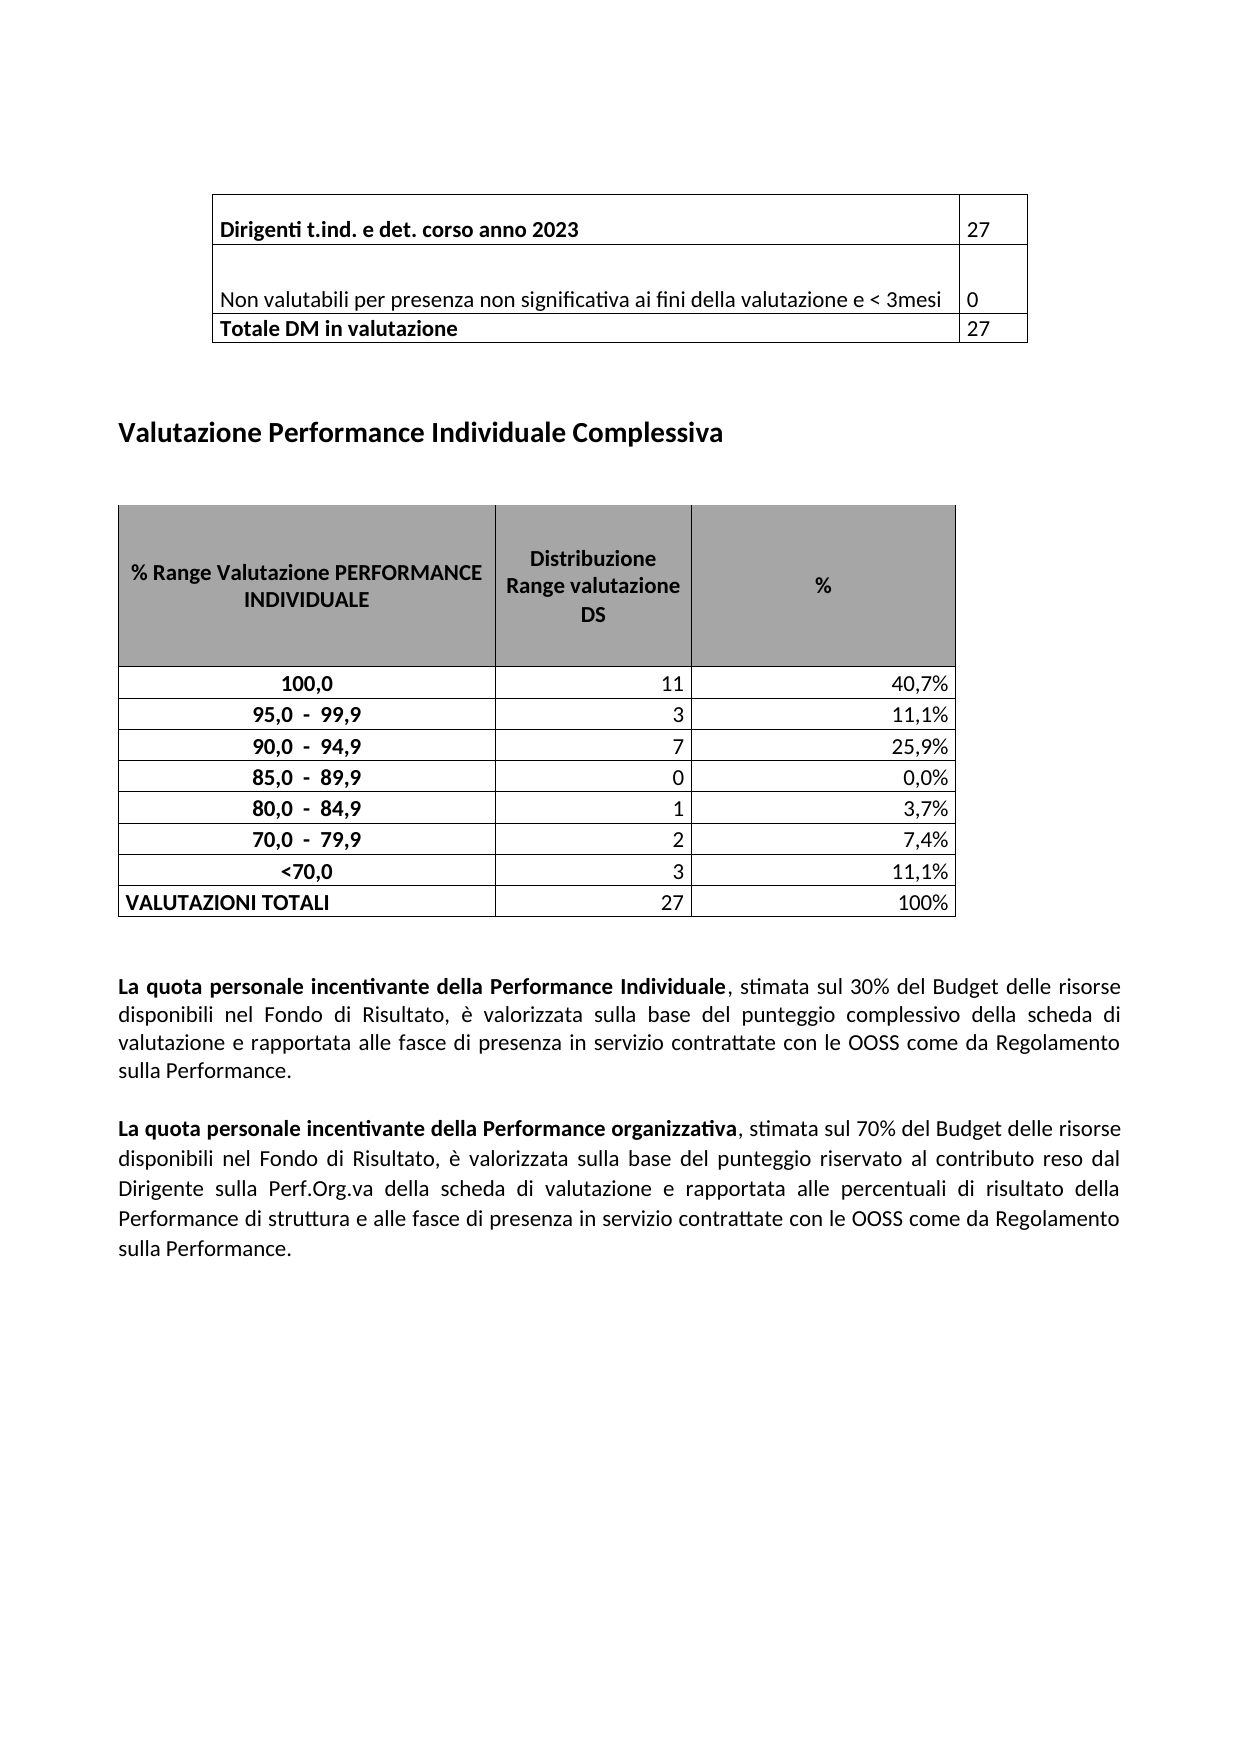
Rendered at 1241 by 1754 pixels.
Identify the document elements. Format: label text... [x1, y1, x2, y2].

table_header 27 [960, 195, 1027, 243]
table_cell 100,0 [119, 667, 495, 697]
table_cell Totale DM in valutazione [213, 314, 959, 342]
table_cell <70,0 [119, 855, 495, 885]
table_cell 27 [496, 886, 691, 916]
table_cell 2 [496, 824, 691, 854]
table_cell 85,0 - 89,9 [119, 761, 495, 791]
table_header Distribuzione Range valutazione DS [496, 505, 691, 666]
table_header % Range Valutazione PERFORMANCE INDIVIDUALE [119, 505, 495, 666]
table_cell 7,4% [692, 824, 955, 854]
table_cell 95,0 - 99,9 [119, 699, 495, 729]
table_cell 3 [496, 855, 691, 885]
table_cell 90,0 - 94,9 [119, 730, 495, 760]
table_cell 40,7% [692, 667, 955, 697]
table_cell 70,0 - 79,9 [119, 824, 495, 854]
table_header % [692, 505, 955, 666]
table_cell 3,7% [692, 792, 955, 822]
table_cell 0 [960, 245, 1027, 313]
table_cell 1 [496, 792, 691, 822]
text La quota personale incentivante della Performance Individuale, stimata sul 30% del Budget delle risorse disponibili nel Fondo di Risultato, è valorizzata sulla base del punteggio complessivo della scheda di valutazione e rapportata alle fasce di presenza in servizio contrattate con le OOSS come da Regolamento sulla Performance. [118, 972, 1122, 1084]
table_cell 0,0% [692, 761, 955, 791]
table_cell VALUTAZIONI TOTALI [119, 886, 495, 916]
table_cell 11,1% [692, 699, 955, 729]
table_cell 80,0 - 84,9 [119, 792, 495, 822]
table_cell 25,9% [692, 730, 955, 760]
table_cell Non valutabili per presenza non significativa ai fini della valutazione e < 3mesi [213, 245, 959, 313]
table_header Dirigenti t.ind. e det. corso anno 2023 [213, 195, 959, 243]
table_cell 7 [496, 730, 691, 760]
table_cell 0 [496, 761, 691, 791]
table_cell 11,1% [692, 855, 955, 885]
table_cell 3 [496, 699, 691, 729]
table_cell 11 [496, 667, 691, 697]
table_cell 27 [960, 314, 1027, 342]
text Valutazione Performance Individuale Complessiva [118, 414, 1122, 450]
table_cell 100% [692, 886, 955, 916]
text La quota personale incentivante della Performance organizzativa, stimata sul 70% del Budget delle risorse disponibili nel Fondo di Risultato, è valorizzata sulla base del punteggio riservato al contributo reso dal Dirigente sulla Perf.Org.va della scheda di valutazione e rapportata alle percentuali di risultato della Performance di struttura e alle fasce di presenza in servizio contrattate con le OOSS come da Regolamento sulla Performance. [118, 1084, 1122, 1262]
